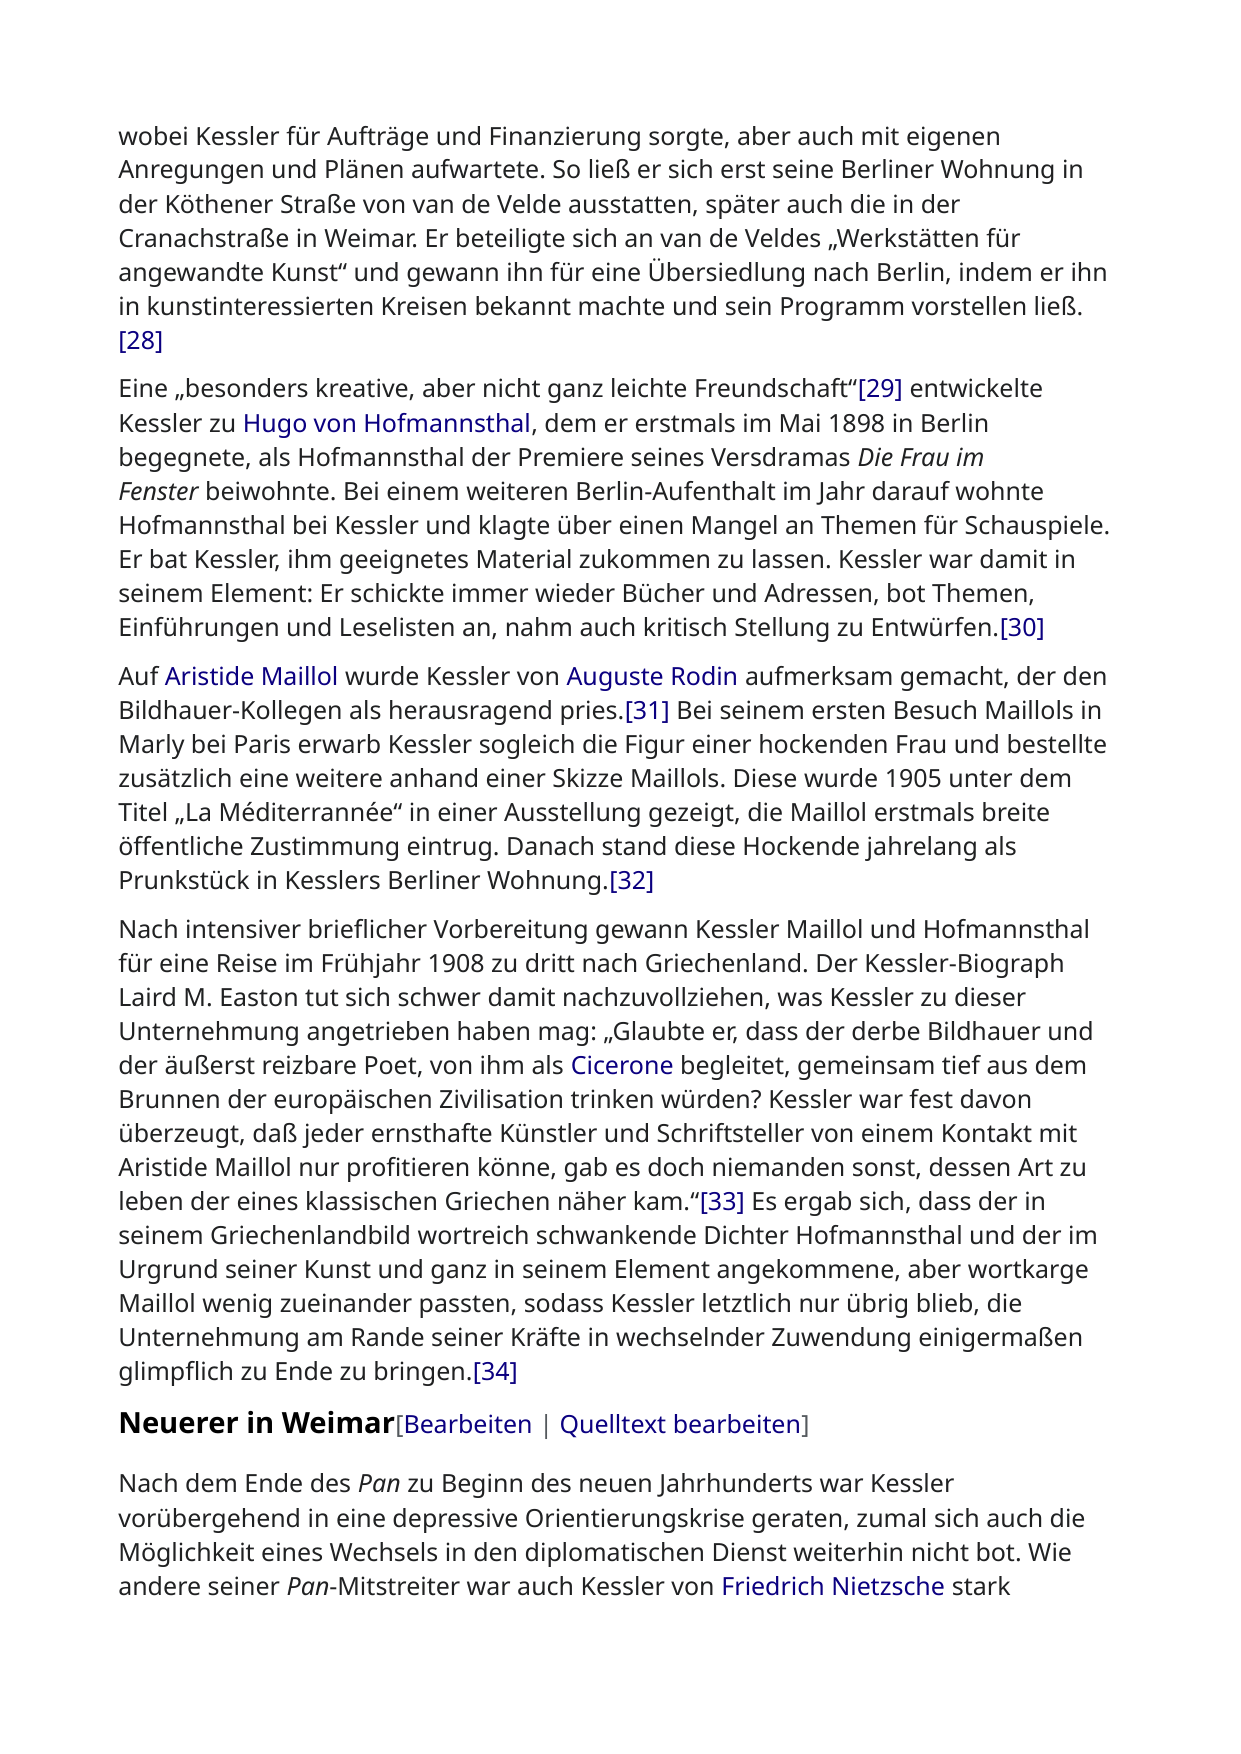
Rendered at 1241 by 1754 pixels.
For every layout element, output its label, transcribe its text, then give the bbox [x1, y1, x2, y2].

text Nach intensiver brieflicher Vorbereitung gewann Kessler Maillol und Hofmannsthal für eine Reise im Frühjahr 1908 zu dritt nach Griechenland. Der Kessler-Biograph Laird M. Easton tut sich schwer damit nachzuvollziehen, was Kessler zu dieser Unternehmung angetrieben haben mag: „Glaubte er, dass der derbe Bildhauer und der äußerst reizbare Poet, von ihm als Cicerone begleitet, gemeinsam tief aus dem Brunnen der europäischen Zivilisation trinken würden? Kessler war fest davon überzeugt, daß jeder ernsthafte Künstler und Schriftsteller von einem Kontakt mit Aristide Maillol nur profitieren könne, gab es doch niemanden sonst, dessen Art zu leben der eines klassischen Griechen näher kam.“[33] Es ergab sich, dass der in seinem Griechenlandbild wortreich schwankende Dichter Hofmannsthal und der im Urgrund seiner Kunst und ganz in seinem Element angekommene, aber wortkarge Maillol wenig zueinander passten, sodass Kessler letztlich nur übrig blieb, die Unternehmung am Rande seiner Kräfte in wechselnder Zuwendung einigermaßen glimpflich zu Ende zu bringen.[34] [118, 911, 1122, 1388]
text Nach dem Ende des Pan zu Beginn des neuen Jahrhunderts war Kessler vorübergehend in eine depressive Orientierungskrise geraten, zumal sich auch die Möglichkeit eines Wechsels in den diplomatischen Dienst weiterhin nicht bot. Wie andere seiner Pan-Mitstreiter war auch Kessler von Friedrich Nietzsche stark [118, 1466, 1122, 1602]
text Eine „besonders kreative, aber nicht ganz leichte Freundschaft“[29] entwickelte Kessler zu Hugo von Hofmannsthal, dem er erstmals im Mai 1898 in Berlin begegnete, als Hofmannsthal der Premiere seines Versdramas Die Frau im Fenster beiwohnte. Bei einem weiteren Berlin-Aufenthalt im Jahr darauf wohnte Hofmannsthal bei Kessler und klagte über einen Mangel an Themen für Schauspiele. Er bat Kessler, ihm geeignetes Material zukommen zu lassen. Kessler war damit in seinem Element: Er schickte immer wieder Bücher und Adressen, bot Themen, Einführungen und Leselisten an, nahm auch kritisch Stellung zu Entwürfen.[30] [118, 371, 1122, 644]
subtitle Neuerer in Weimar[Bearbeiten | Quelltext bearbeiten] [118, 1403, 1122, 1442]
text Auf Aristide Maillol wurde Kessler von Auguste Rodin aufmerksam gemacht, der den Bildhauer-Kollegen als herausragend pries.[31] Bei seinem ersten Besuch Maillols in Marly bei Paris erwarb Kessler sogleich die Figur einer hockenden Frau und bestellte zusätzlich eine weitere anhand einer Skizze Maillols. Diese wurde 1905 unter dem Titel „La Méditerrannée“ in einer Ausstellung gezeigt, die Maillol erstmals breite öffentliche Zustimmung eintrug. Danach stand diese Hockende jahrelang als Prunkstück in Kesslers Berliner Wohnung.[32] [118, 658, 1122, 897]
text wobei Kessler für Aufträge und Finanzierung sorgte, aber auch mit eigenen Anregungen und Plänen aufwartete. So ließ er sich erst seine Berliner Wohnung in der Köthener Straße von van de Velde ausstatten, später auch die in der Cranachstraße in Weimar. Er beteiligte sich an van de Veldes „Werkstätten für angewandte Kunst“ und gewann ihn für eine Übersiedlung nach Berlin, indem er ihn in kunstinteressierten Kreisen bekannt machte und sein Programm vorstellen ließ.[28] [118, 118, 1122, 357]
